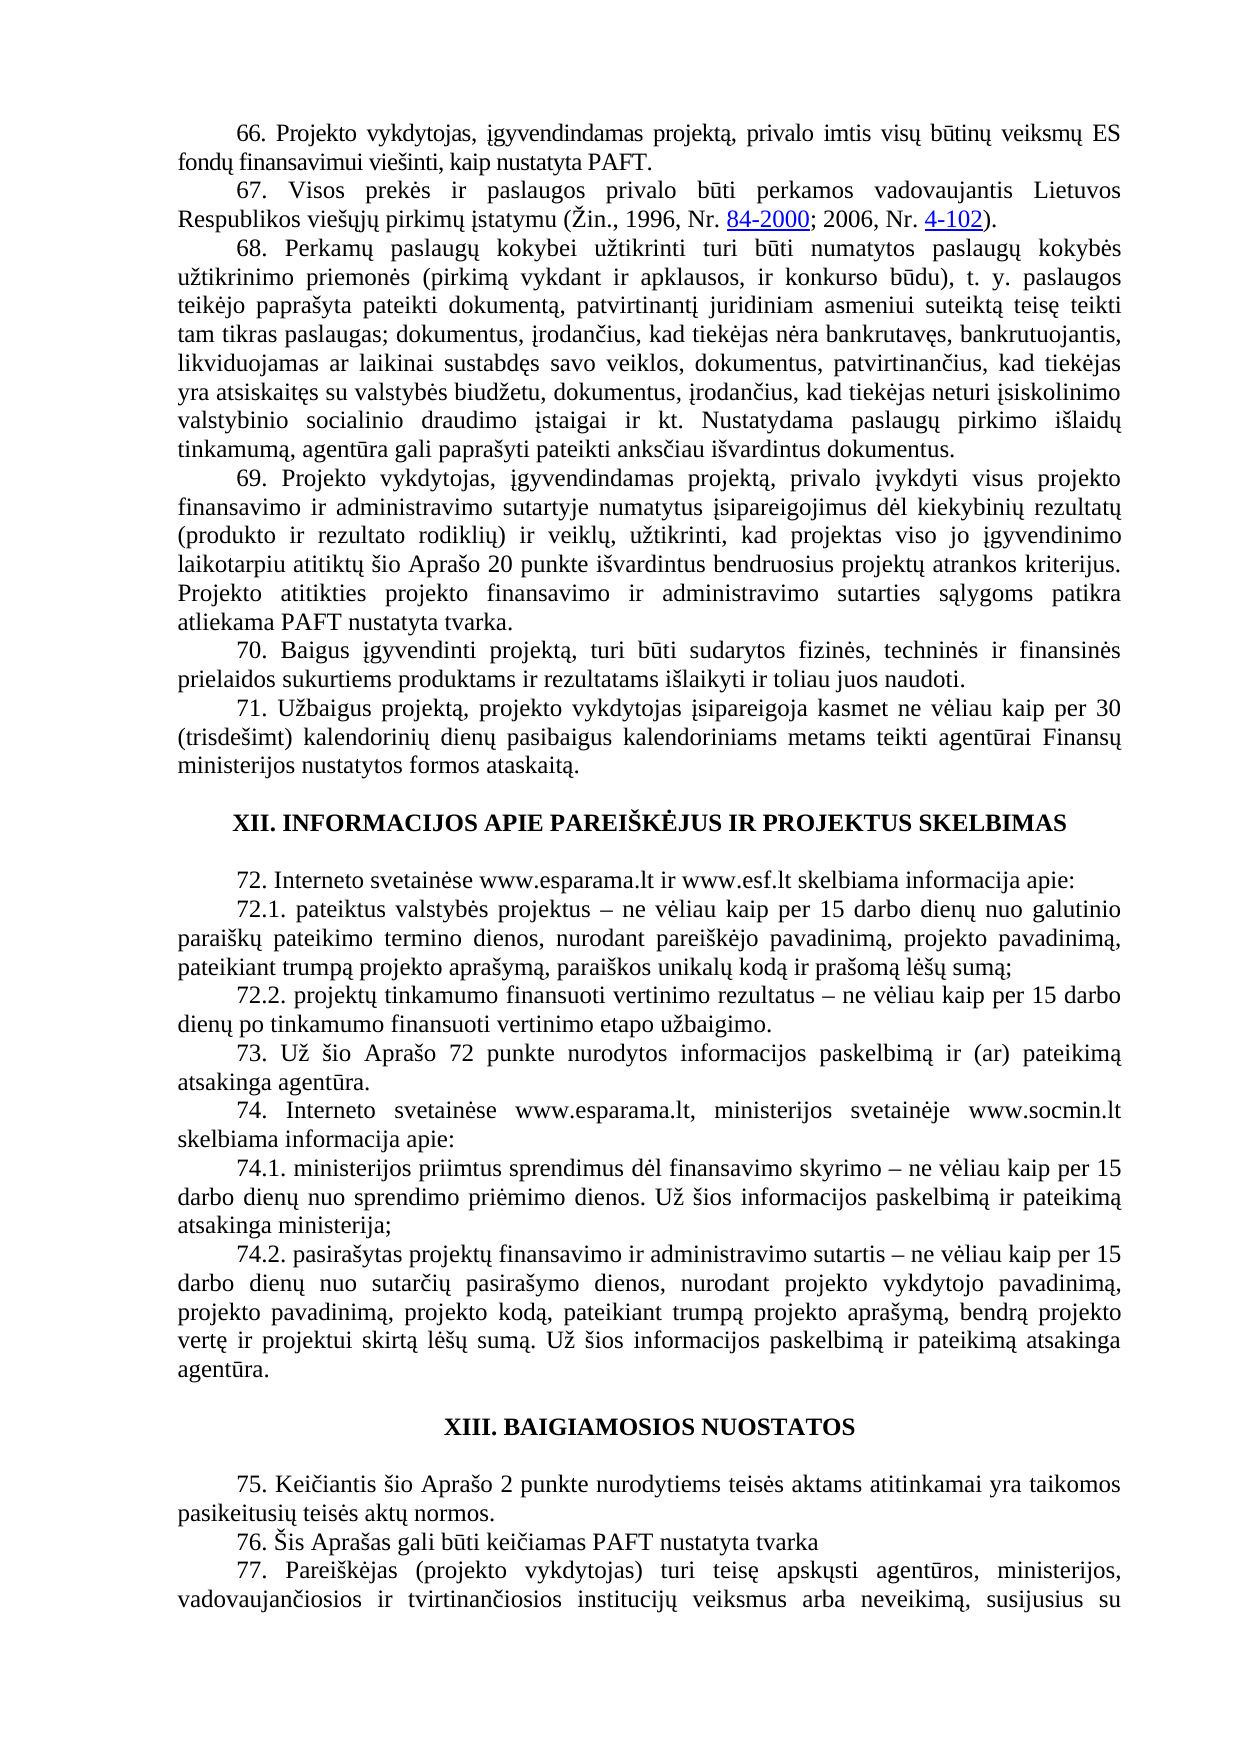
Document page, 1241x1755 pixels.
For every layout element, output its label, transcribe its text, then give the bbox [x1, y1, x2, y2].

text 74.2. pasirašytas projektų finansavimo ir administravimo sutartis – ne vėliau kaip per 15 darbo dienų nuo sutarčių pasirašymo dienos, nurodant projekto vykdytojo pavadinimą, projekto pavadinimą, projekto kodą, pateikiant trumpą projekto aprašymą, bendrą projekto vertę ir projektui skirtą lėšų sumą. Už šios informacijos paskelbimą ir pateikimą atsakinga agentūra. [177, 1239, 1122, 1383]
text XII. INFORMACIJOS APIE PAREIŠKĖJUS IR PROJEKTUS SKELBIMAS [177, 808, 1122, 837]
text 69. Projekto vykdytojas, įgyvendindamas projektą, privalo įvykdyti visus projekto finansavimo ir administravimo sutartyje numatytus įsipareigojimus dėl kiekybinių rezultatų (produkto ir rezultato rodiklių) ir veiklų, užtikrinti, kad projektas viso jo įgyvendinimo laikotarpiu atitiktų šio Aprašo 20 punkte išvardintus bendruosius projektų atrankos kriterijus. Projekto atitikties projekto finansavimo ir administravimo sutarties sąlygoms patikra atliekama PAFT nustatyta tvarka. [177, 463, 1122, 636]
text 76. Šis Aprašas gali būti keičiamas PAFT nustatyta tvarka [177, 1527, 1122, 1556]
text XIII. BAIGIAMOSIOS NUOSTATOS [177, 1412, 1122, 1441]
text 77. Pareiškėjas (projekto vykdytojas) turi teisę apskųsti agentūros, ministerijos, vadovaujančiosios ir tvirtinančiosios institucijų veiksmus arba neveikimą, susijusius su [177, 1556, 1122, 1613]
text 72.2. projektų tinkamumo finansuoti vertinimo rezultatus – ne vėliau kaip per 15 darbo dienų po tinkamumo finansuoti vertinimo etapo užbaigimo. [177, 981, 1122, 1038]
text 71. Užbaigus projektą, projekto vykdytojas įsipareigoja kasmet ne vėliau kaip per 30 (trisdešimt) kalendorinių dienų pasibaigus kalendoriniams metams teikti agentūrai Finansų ministerijos nustatytos formos ataskaitą. [177, 693, 1122, 779]
text 73. Už šio Aprašo 72 punkte nurodytos informacijos paskelbimą ir (ar) pateikimą atsakinga agentūra. [177, 1038, 1122, 1096]
text 72.1. pateiktus valstybės projektus – ne vėliau kaip per 15 darbo dienų nuo galutinio paraiškų pateikimo termino dienos, nurodant pareiškėjo pavadinimą, projekto pavadinimą, pateikiant trumpą projekto aprašymą, paraiškos unikalų kodą ir prašomą lėšų sumą; [177, 894, 1122, 981]
text 67. Visos prekės ir paslaugos privalo būti perkamos vadovaujantis Lietuvos Respublikos viešųjų pirkimų įstatymu (Žin., 1996, Nr. 84-2000; 2006, Nr. 4-102). [177, 176, 1122, 233]
text 74.1. ministerijos priimtus sprendimus dėl finansavimo skyrimo – ne vėliau kaip per 15 darbo dienų nuo sprendimo priėmimo dienos. Už šios informacijos paskelbimą ir pateikimą atsakinga ministerija; [177, 1153, 1122, 1239]
text 70. Baigus įgyvendinti projektą, turi būti sudarytos fizinės, techninės ir finansinės prielaidos sukurtiems produktams ir rezultatams išlaikyti ir toliau juos naudoti. [177, 636, 1122, 693]
text 66. Projekto vykdytojas, įgyvendindamas projektą, privalo imtis visų būtinų veiksmų ES fondų finansavimui viešinti, kaip nustatyta PAFT. [177, 118, 1122, 176]
text 72. Interneto svetainėse www.esparama.lt ir www.esf.lt skelbiama informacija apie: [177, 866, 1122, 894]
text 74. Interneto svetainėse www.esparama.lt, ministerijos svetainėje www.socmin.lt skelbiama informacija apie: [177, 1096, 1122, 1153]
text 75. Keičiantis šio Aprašo 2 punkte nurodytiems teisės aktams atitinkamai yra taikomos pasikeitusių teisės aktų normos. [177, 1469, 1122, 1527]
text 68. Perkamų paslaugų kokybei užtikrinti turi būti numatytos paslaugų kokybės užtikrinimo priemonės (pirkimą vykdant ir apklausos, ir konkurso būdu), t. y. paslaugos teikėjo paprašyta pateikti dokumentą, patvirtinantį juridiniam asmeniui suteiktą teisę teikti tam tikras paslaugas; dokumentus, įrodančius, kad tiekėjas nėra bankrutavęs, bankrutuojantis, likviduojamas ar laikinai sustabdęs savo veiklos, dokumentus, patvirtinančius, kad tiekėjas yra atsiskaitęs su valstybės biudžetu, dokumentus, įrodančius, kad tiekėjas neturi įsiskolinimo valstybinio socialinio draudimo įstaigai ir kt. Nustatydama paslaugų pirkimo išlaidų tinkamumą, agentūra gali paprašyti pateikti anksčiau išvardintus dokumentus. [177, 233, 1122, 463]
